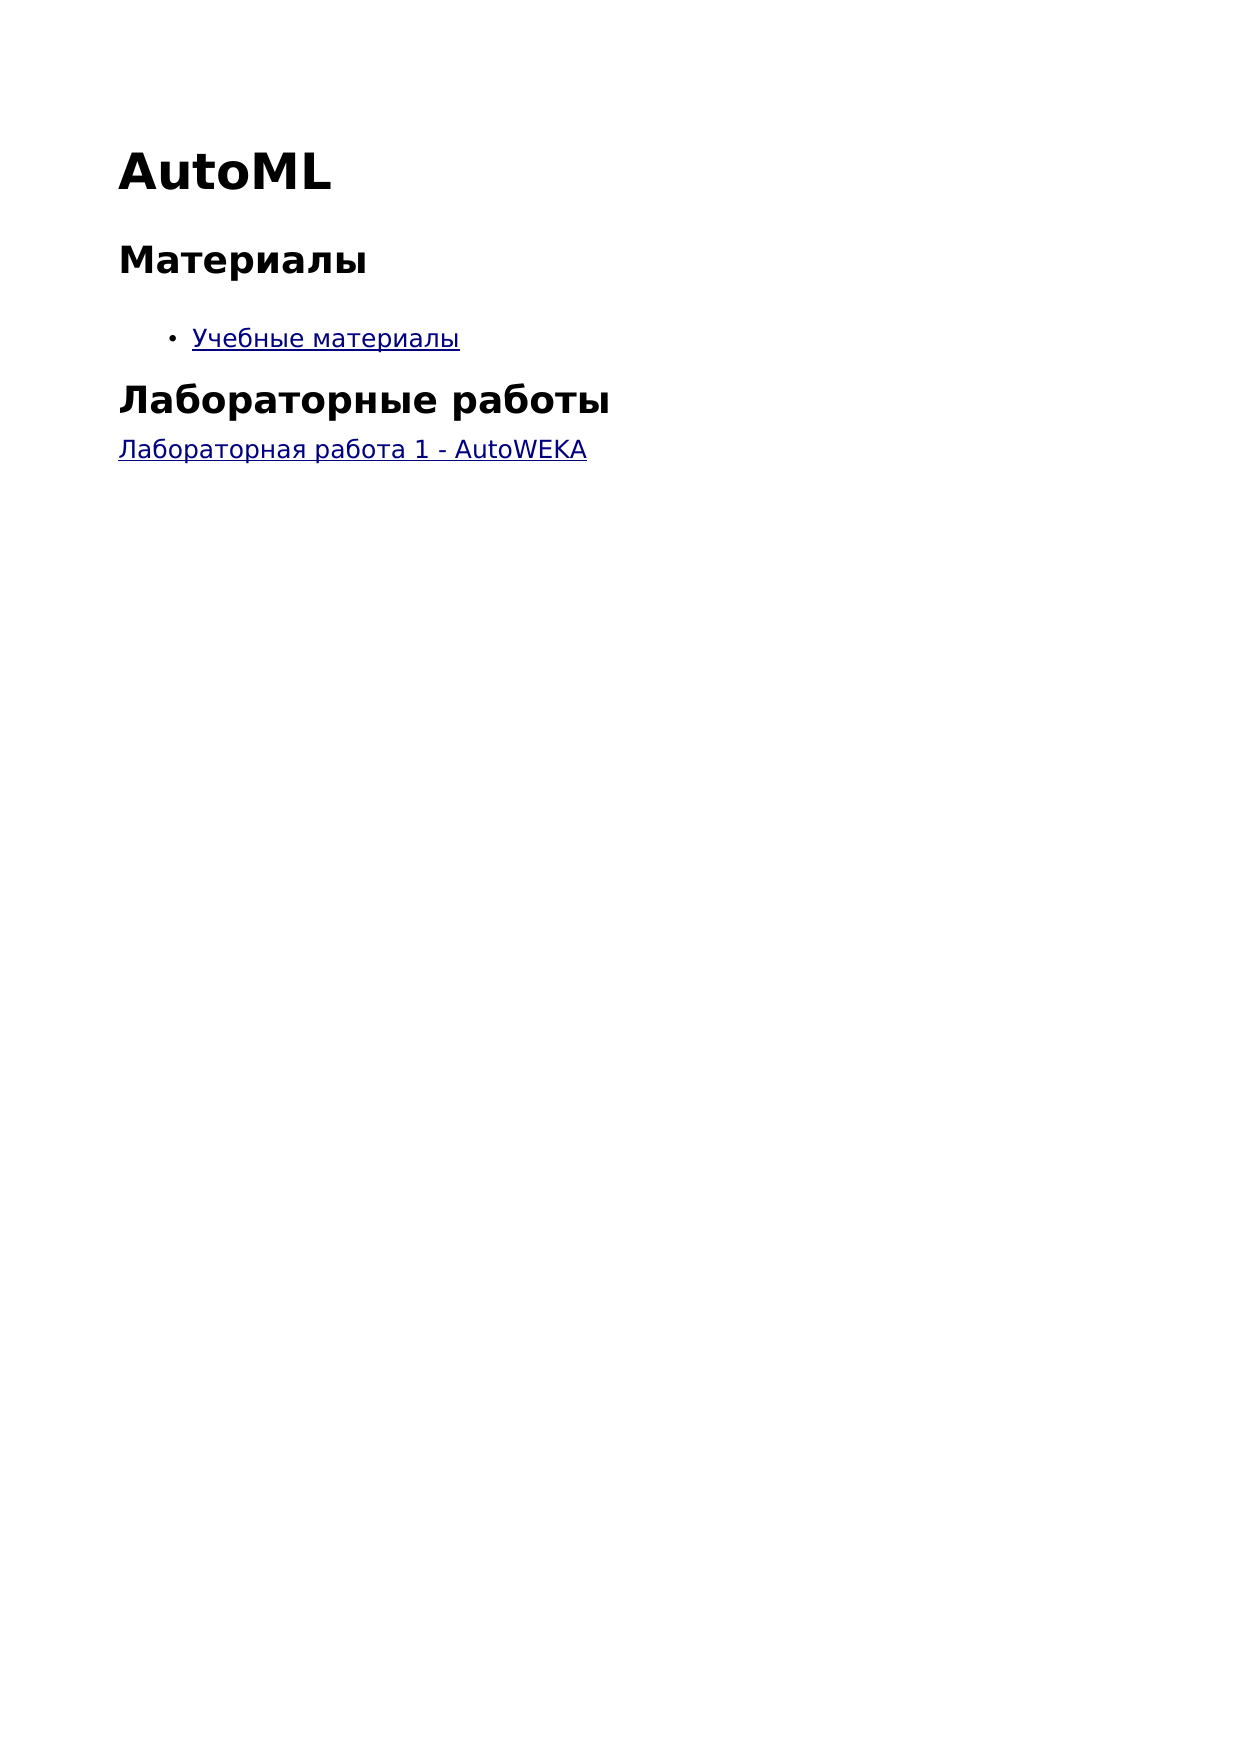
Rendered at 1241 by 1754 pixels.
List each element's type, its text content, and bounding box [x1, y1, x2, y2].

subtitle Материалы [118, 239, 1122, 282]
subtitle AutoML [118, 143, 1122, 201]
list Учебные материалы [177, 324, 1122, 354]
subtitle Лабораторные работы [118, 379, 1122, 422]
text Лабораторная работа 1 - AutoWEKA [118, 435, 1122, 464]
